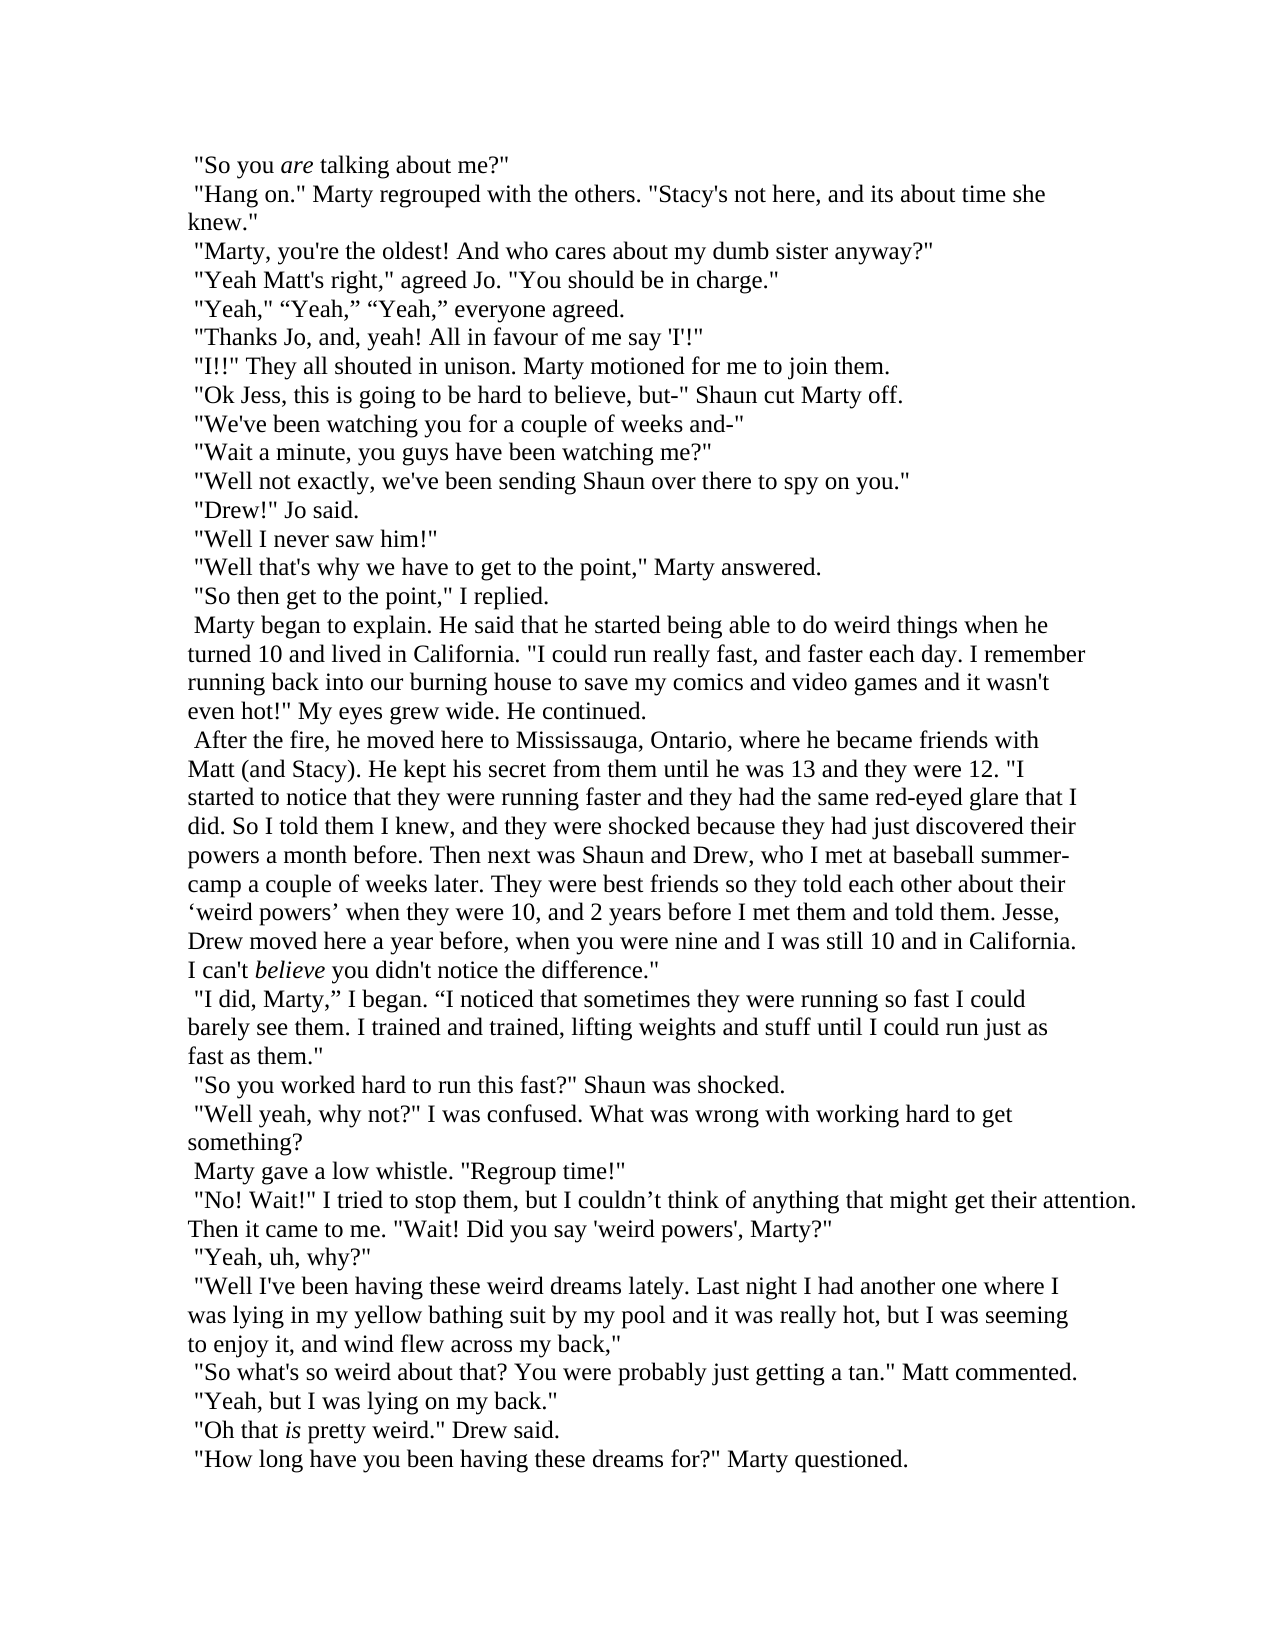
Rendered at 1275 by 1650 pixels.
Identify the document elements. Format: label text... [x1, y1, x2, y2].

text "So you worked hard to run this fast?" Shaun was shocked. [187, 1070, 1162, 1099]
text "Well I've been having these weird dreams lately. Last night I had another one where I was lying in my yellow bathing suit by my pool and it was really hot, but I was seeming to enjoy it, and wind flew across my back," [187, 1271, 1087, 1357]
text "So then get to the point," I replied. [187, 581, 1162, 610]
text "Ok Jess, this is going to be hard to believe, but-" Shaun cut Marty off. [187, 380, 1162, 409]
text "Well yeah, why not?" I was confused. What was wrong with working hard to get something? [187, 1099, 1088, 1156]
text Marty began to explain. He said that he started being able to do weird things when he turned 10 and lived in California. "I could run really fast, and faster each day. I remember running back into our burning house to save my comics and video games and it wasn't even hot!" My eyes grew wide. He continued. [187, 610, 1087, 725]
text "We've been watching you for a couple of weeks and-" [187, 409, 1162, 437]
text "Yeah Matt's right," agreed Jo. "You should be in charge." [187, 265, 1162, 294]
text "Oh that is pretty weird." Drew said. [187, 1415, 1162, 1444]
text "I did, Marty,” I began. “I noticed that sometimes they were running so fast I could barely see them. I trained and trained, lifting weights and stuff until I could run just as fast as them." [187, 984, 1078, 1070]
text "How long have you been having these dreams for?" Marty questioned. [187, 1444, 1162, 1472]
text "So you are talking about me?" [187, 150, 1162, 179]
text "Well not exactly, we've been sending Shaun over there to spy on you." [187, 466, 1087, 495]
text "Well that's why we have to get to the point," Marty answered. [187, 552, 1162, 581]
text "Wait a minute, you guys have been watching me?" [187, 437, 1162, 466]
text "Thanks Jo, and, yeah! All in favour of me say 'I'!" [187, 322, 1162, 351]
text "Yeah, but I was lying on my back." [187, 1386, 1162, 1415]
text "I!!" They all shouted in unison. Marty motioned for me to join them. [187, 351, 1162, 380]
text "So what's so weird about that? You were probably just getting a tan." Matt commented. [187, 1357, 1087, 1386]
text "Yeah, uh, why?" [187, 1242, 1162, 1271]
text "No! Wait!" I tried to stop them, but I couldn’t think of anything that might get their attention. Then it came to me. "Wait! Did you say 'weird powers', Marty?" [187, 1185, 1162, 1242]
text After the fire, he moved here to Mississauga, Ontario, where he became friends with Matt (and Stacy). He kept his secret from them until he was 13 and they were 12. "I started to notice that they were running faster and they had the same red-eyed glare that I did. So I told them I knew, and they were shocked because they had just discovered their powers a month before. Then next was Shaun and Drew, who I met at baseball summer-camp a couple of weeks later. They were best friends so they told each other about their ‘weird powers’ when they were 10, and 2 years before I met them and told them. Jesse, Drew moved here a year before, when you were nine and I was still 10 and in California. I can't believe you didn't notice the difference." [187, 725, 1087, 984]
text "Well I never saw him!" [187, 524, 1162, 552]
text Marty gave a low whistle. "Regroup time!" [187, 1156, 1088, 1185]
text "Drew!" Jo said. [187, 495, 1162, 524]
text "Hang on." Marty regrouped with the others. "Stacy's not here, and its about time she knew." [187, 179, 1087, 236]
text "Marty, you're the oldest! And who cares about my dumb sister anyway?" [187, 236, 1087, 265]
text "Yeah," “Yeah,” “Yeah,” everyone agreed. [187, 294, 1162, 322]
